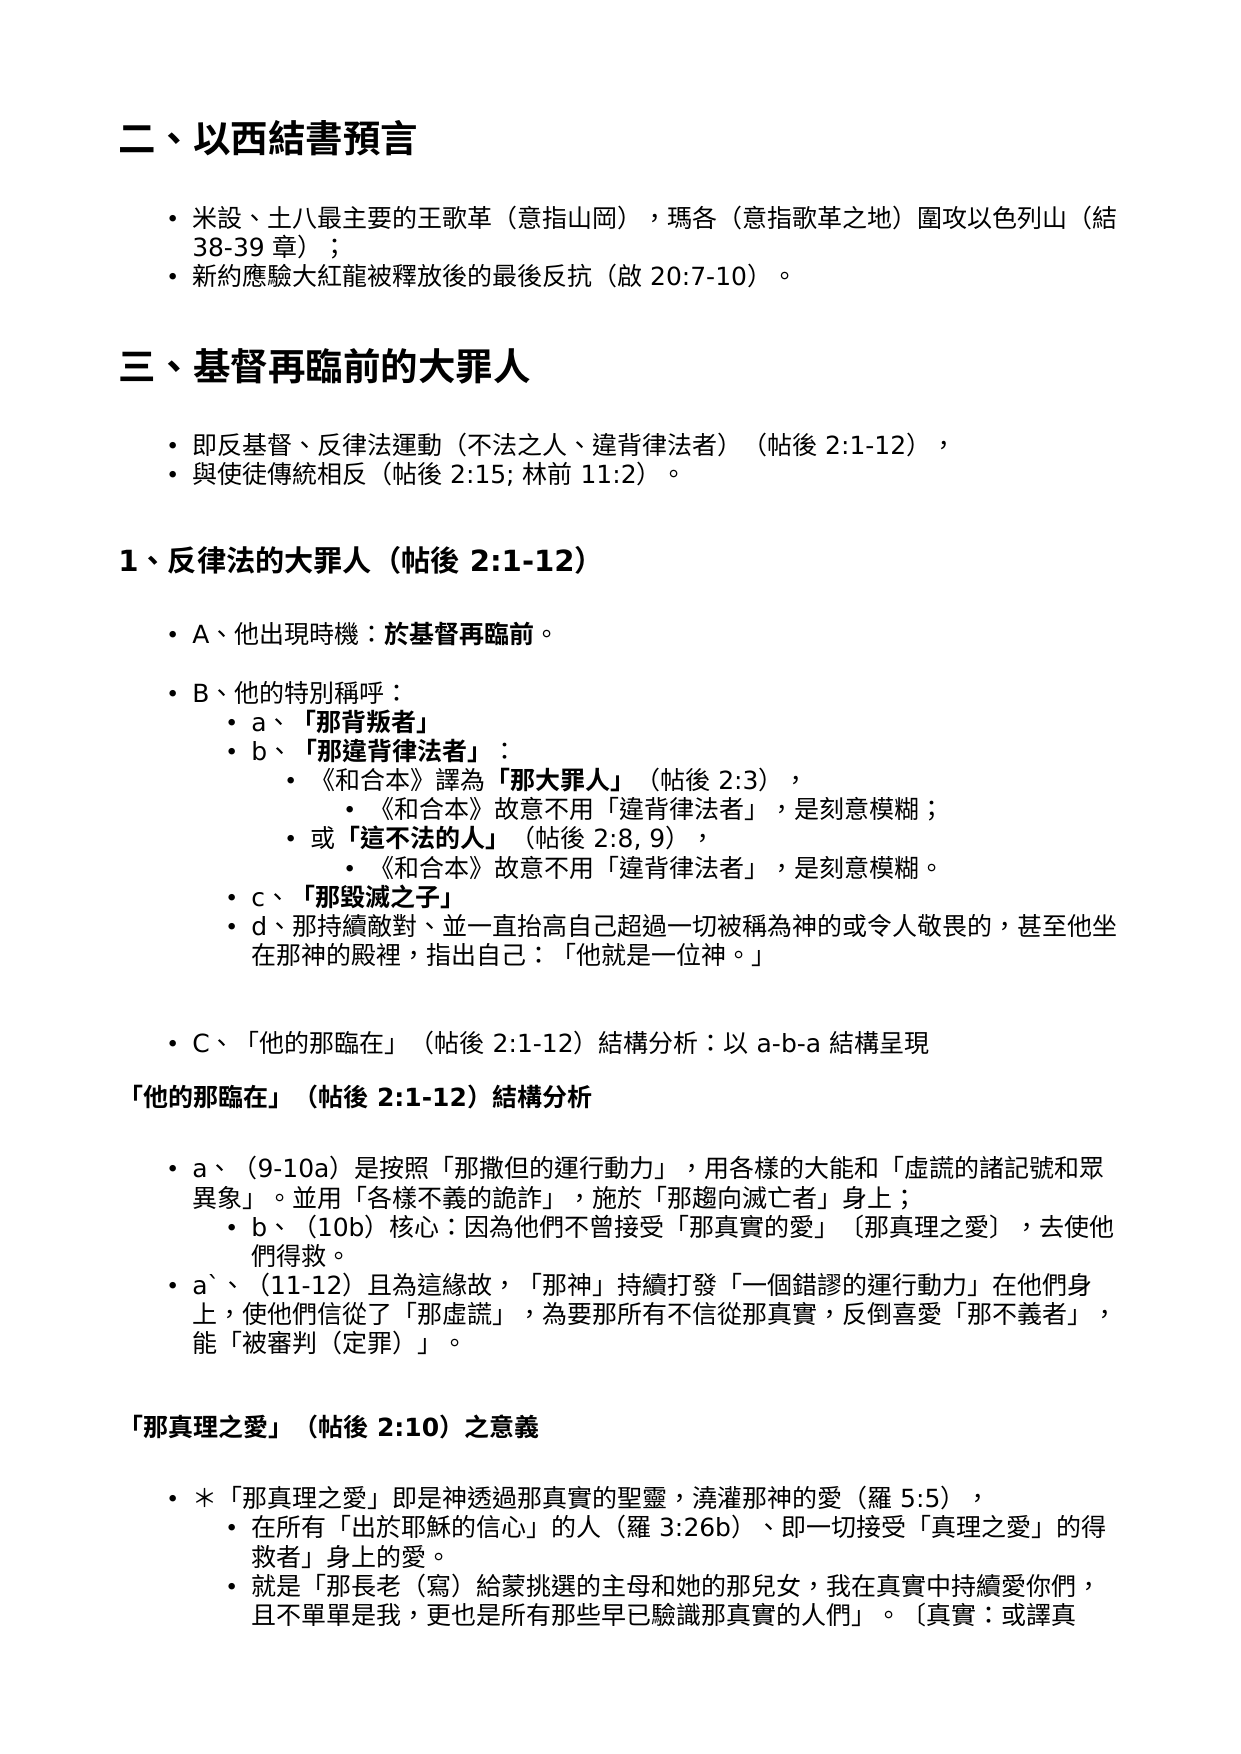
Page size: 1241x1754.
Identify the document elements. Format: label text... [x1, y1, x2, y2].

list b、「那違背律法者」： [236, 737, 1122, 766]
list a、（9-10a）是按照「那撒但的運行動力」，用各樣的大能和「虛謊的諸記號和眾異象」。並用「各樣不義的詭詐」，施於「那趨向滅亡者」身上； [177, 1155, 1122, 1213]
list 《和合本》故意不用「違背律法者」，是刻意模糊； [354, 795, 1122, 824]
subtitle 1、反律法的大罪人（帖後 2:1-12） [118, 544, 1122, 578]
list B、他的特別稱呼： [177, 679, 1122, 708]
list a、「那背叛者」 [236, 708, 1122, 737]
list 在所有「出於耶穌的信心」的人（羅 3:26b）、即一切接受「真理之愛」的得救者」身上的愛。 [236, 1514, 1122, 1572]
list 或「這不法的人」（帖後 2:8, 9）， [295, 824, 1122, 854]
subtitle 二、以西結書預言 [118, 118, 1122, 162]
list C、「他的那臨在」（帖後 2:1-12）結構分析：以 a-b-a 結構呈現 [177, 1029, 1122, 1058]
list A、他出現時機：於基督再臨前。 [177, 620, 1122, 649]
list a`、（11-12）且為這緣故，「那神」持續打發「一個錯謬的運行動力」在他們身上，使他們信從了「那虛謊」，為要那所有不信從那真實，反倒喜愛「那不義者」，能「被審判（定罪）」。 [177, 1271, 1122, 1359]
list d、那持續敵對、並一直抬高自己超過一切被稱為神的或令人敬畏的，甚至他坐在那神的殿裡，指出自己：「他就是一位神。」 [236, 912, 1122, 970]
subtitle 「他的那臨在」（帖後 2:1-12）結構分析 [118, 1083, 1122, 1113]
list 《和合本》故意不用「違背律法者」，是刻意模糊。 [354, 854, 1122, 883]
list b、（10b）核心：因為他們不曾接受「那真實的愛」〔那真理之愛〕，去使他們得救。 [236, 1213, 1122, 1271]
list 即反基督、反律法運動（不法之人、違背律法者）（帖後 2:1-12）， [177, 431, 1122, 461]
list 與使徒傳統相反（帖後 2:15; 林前 11:2）。 [177, 461, 1122, 490]
list 《和合本》譯為「那大罪人」（帖後 2:3）， [295, 766, 1122, 795]
subtitle 「那真理之愛」（帖後 2:10）之意義 [118, 1413, 1122, 1442]
list 就是「那長老（寫）給蒙挑選的主母和她的那兒女，我在真實中持續愛你們，且不單單是我，更也是所有那些早已驗識那真實的人們」。〔真實：或譯真 [236, 1572, 1122, 1630]
list 新約應驗大紅龍被釋放後的最後反抗（啟 20:7-10）。 [177, 262, 1122, 291]
list ＊「那真理之愛」即是神透過那真實的聖靈，澆灌那神的愛（羅 5:5）， [177, 1484, 1122, 1514]
list 米設、土八最主要的王歌革（意指山岡），瑪各（意指歌革之地）圍攻以色列山（結 38-39 章）； [177, 204, 1122, 262]
list c、「那毀滅之子」 [236, 883, 1122, 912]
subtitle 三、基督再臨前的大罪人 [118, 346, 1122, 389]
